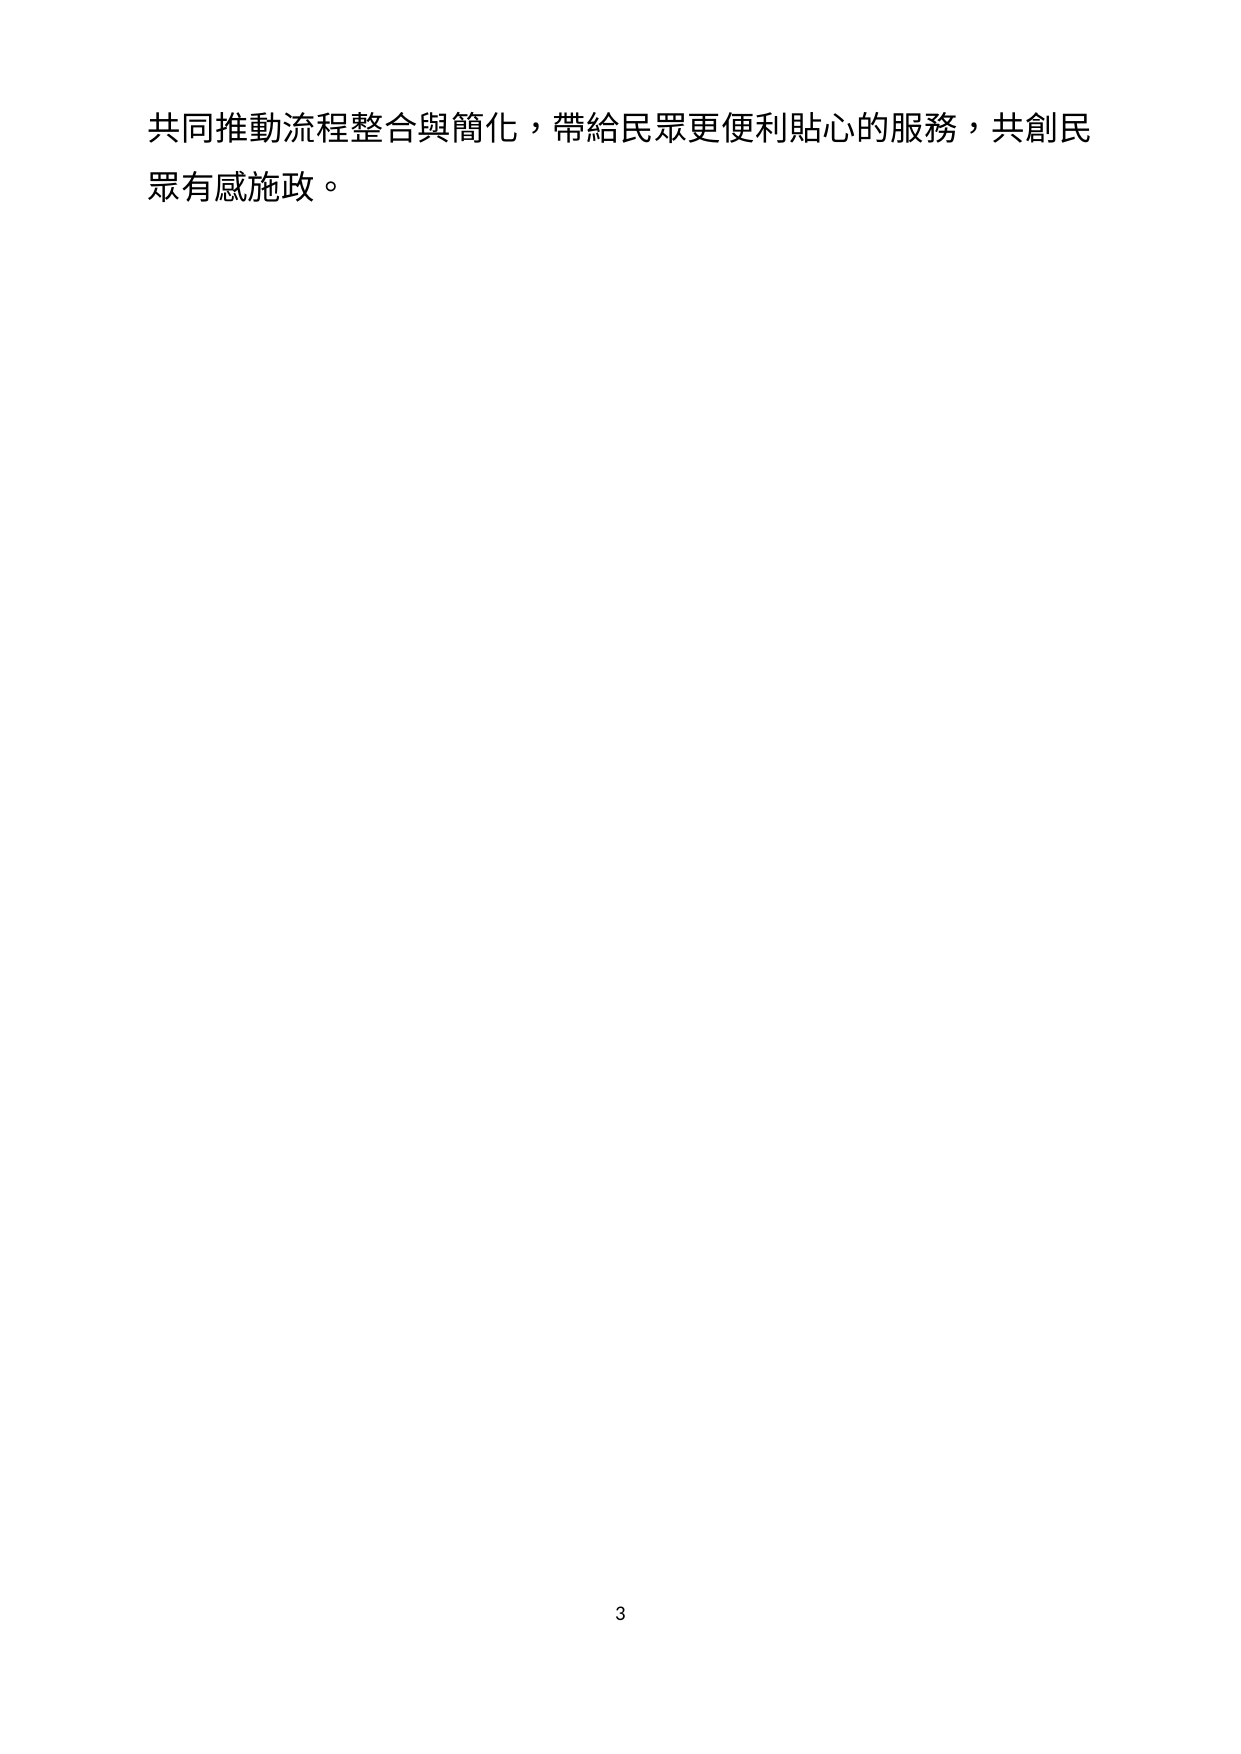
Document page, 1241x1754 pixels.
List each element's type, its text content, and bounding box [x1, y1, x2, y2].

text 政府效能及行政效率是決定國家競爭力的重要關鍵，而服務流程改造更是提升政府效能的主要推動力量，目前「全面推廣政府服務流程改造」已跨機關組成15個工作圈，國發會也將持續協調各機關檢視業務流程，就與民眾切身相關的服務組成工作圈，共同推動流程整合與簡化，帶給民眾更便利貼心的服務，共創民眾有感施政。 [148, 94, 1092, 211]
